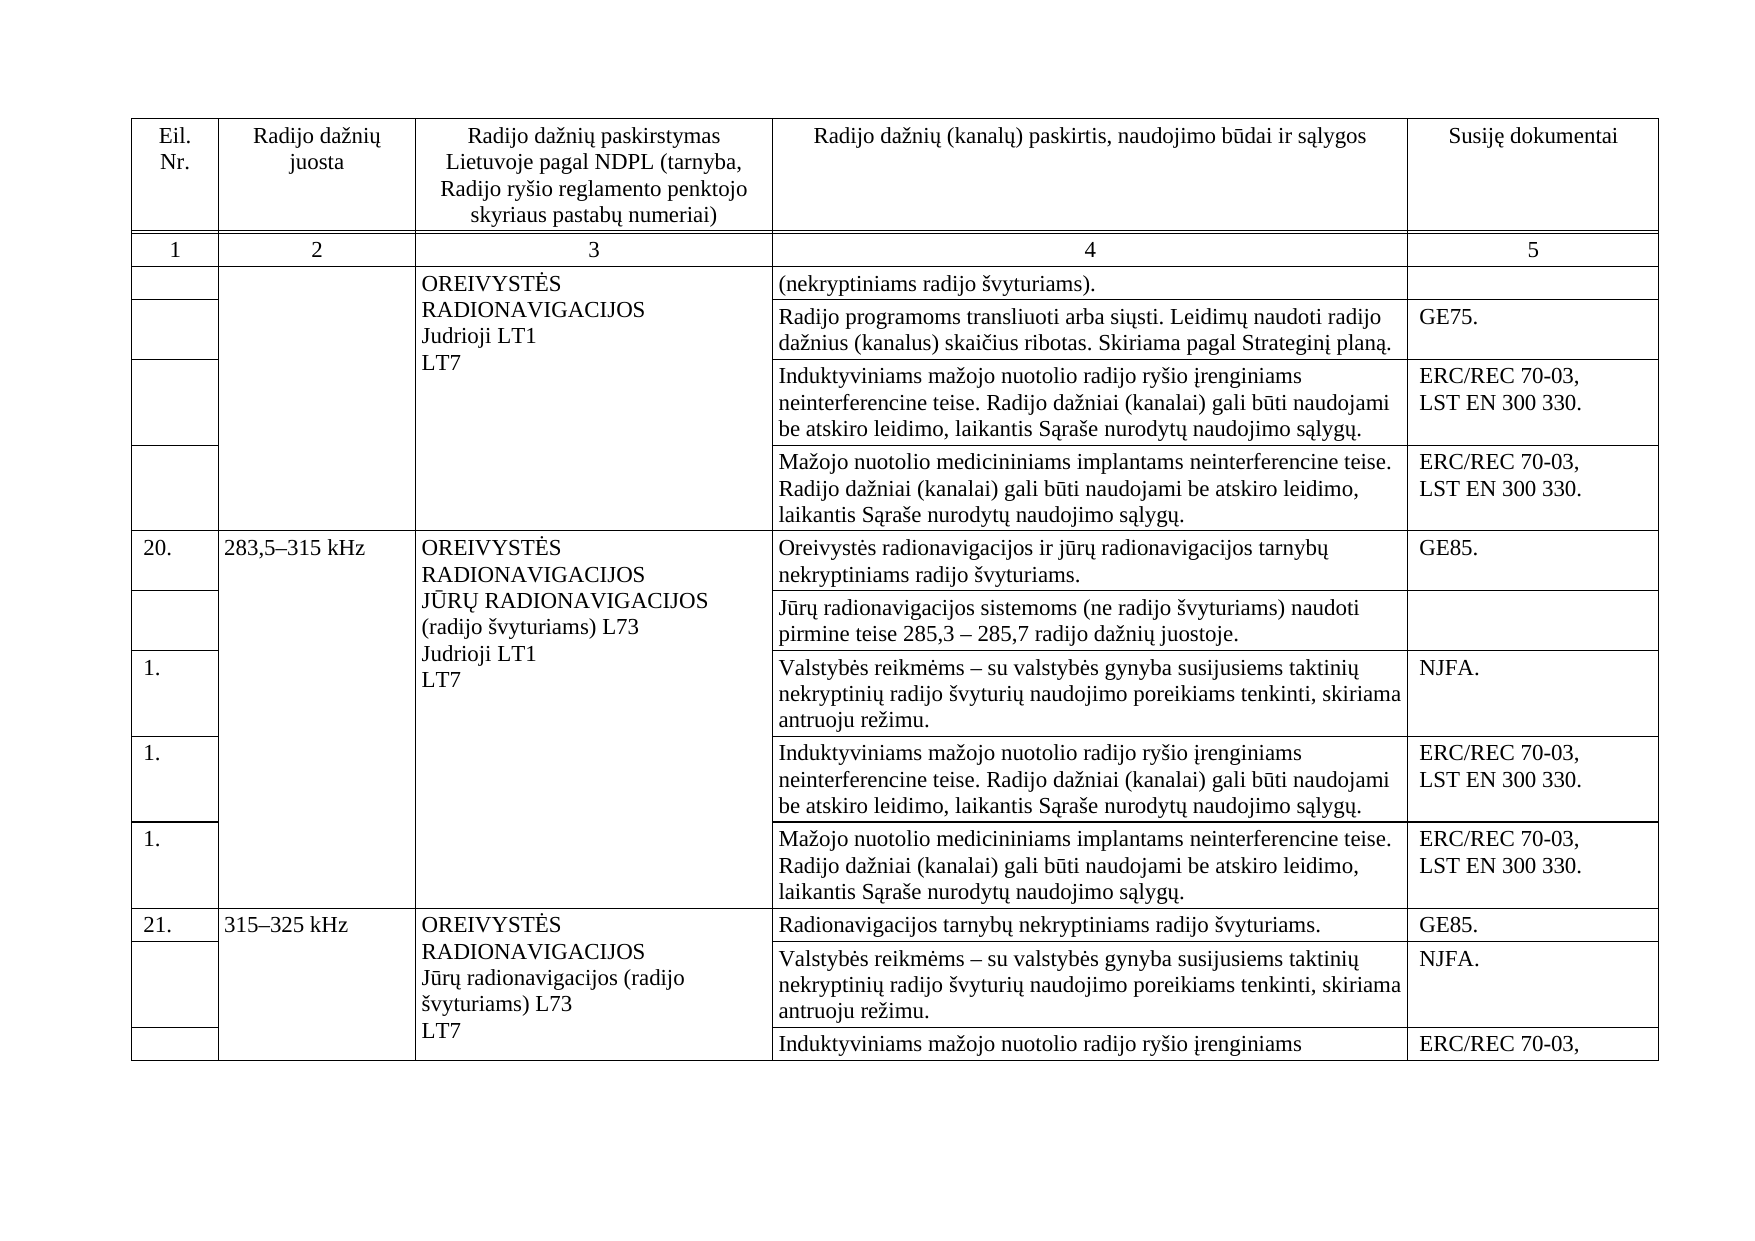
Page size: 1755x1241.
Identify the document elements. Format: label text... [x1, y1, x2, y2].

table_cell OREIVYSTĖS RADIONAVIGACIJOS Jūrų radionavigacijos (radijo švyturiams) L73 LT7 [416, 909, 772, 1060]
table_cell Jūrų radionavigacijos sistemoms (ne radijo švyturiams) naudoti pirmine teise 285,3 – 285,7 radijo dažnių juostoje. [773, 591, 1407, 649]
table_header Radijo dažnių juosta [219, 119, 415, 230]
table_header Eil. Nr. [132, 119, 218, 230]
table_cell 315–325 kHz [219, 909, 415, 1060]
table_cell (nekryptiniams radijo švyturiams). [773, 267, 1407, 299]
table_cell 1 [132, 234, 218, 266]
table_cell Valstybės reikmėms – su valstybės gynyba susijusiems taktinių nekryptinių radijo švyturių naudojimo poreikiams tenkinti, skiriama antruoju režimu. [773, 942, 1407, 1027]
table_cell [219, 267, 415, 530]
table_cell GE75. [1408, 300, 1658, 358]
table_cell 1. [132, 651, 218, 736]
table_cell 283,5–315 kHz [219, 531, 415, 907]
table_cell Radionavigacijos tarnybų nekryptiniams radijo švyturiams. [773, 909, 1407, 941]
table_cell 5 [1408, 234, 1658, 266]
table_cell 21. [132, 909, 218, 941]
table_cell OREIVYSTĖS RADIONAVIGACIJOS JŪRŲ RADIONAVIGACIJOS (radijo švyturiams) L73 Judrioji LT1 LT7 [416, 531, 772, 907]
table_cell ERC/REC 70-03, LST EN 300 330. [1408, 446, 1658, 530]
table_cell 20. [132, 531, 218, 590]
table_cell 2 [219, 234, 415, 266]
table_cell [1408, 267, 1658, 299]
table_cell [132, 360, 218, 444]
table_header Radijo dažnių (kanalų) paskirtis, naudojimo būdai ir sąlygos [773, 119, 1407, 230]
table_cell 3 [416, 234, 772, 266]
table_cell Induktyviniams mažojo nuotolio radijo ryšio įrenginiams neinterferencine teise. Radijo dažniai (kanalai) gali būti naudojami be atskiro leidimo, laikantis Sąraše nurodytų naudojimo sąlygų. [773, 737, 1407, 821]
table_cell 1. [132, 737, 218, 821]
table_cell Oreivystės radionavigacijos ir jūrų radionavigacijos tarnybų nekryptiniams radijo švyturiams. [773, 531, 1407, 590]
table_cell NJFA. [1408, 942, 1658, 1027]
table_cell ERC/REC 70-03, LST EN 300 330. [1408, 737, 1658, 821]
table_cell Induktyviniams mažojo nuotolio radijo ryšio įrenginiams neinterferencine teise. Radijo dažniai (kanalai) gali būti naudojami be atskiro leidimo, laikantis Sąraše nurodytų naudojimo sąlygų. [773, 360, 1407, 444]
table_cell Mažojo nuotolio medicininiams implantams neinterferencine teise. Radijo dažniai (kanalai) gali būti naudojami be atskiro leidimo, laikantis Sąraše nurodytų naudojimo sąlygų. [773, 446, 1407, 530]
table_cell ERC/REC 70-03, LST EN 300 330. [1408, 360, 1658, 444]
table_cell [132, 942, 218, 1027]
table_cell Radijo programoms transliuoti arba siųsti. Leidimų naudoti radijo dažnius (kanalus) skaičius ribotas. Skiriama pagal Strateginį planą. [773, 300, 1407, 358]
table_cell [132, 267, 218, 299]
table_cell [132, 446, 218, 530]
table_cell 4 [773, 234, 1407, 266]
table_cell GE85. [1408, 531, 1658, 590]
table_header Radijo dažnių paskirstymas Lietuvoje pagal NDPL (tarnyba, Radijo ryšio reglamento penktojo skyriaus pastabų numeriai) [416, 119, 772, 230]
table_cell 1. [132, 823, 218, 907]
table_cell ERC/REC 70-03, [1408, 1028, 1658, 1060]
table_cell GE85. [1408, 909, 1658, 941]
table_cell Mažojo nuotolio medicininiams implantams neinterferencine teise. Radijo dažniai (kanalai) gali būti naudojami be atskiro leidimo, laikantis Sąraše nurodytų naudojimo sąlygų. [773, 823, 1407, 907]
table_cell Induktyviniams mažojo nuotolio radijo ryšio įrenginiams [773, 1028, 1407, 1060]
table_cell [1408, 591, 1658, 649]
table_header Susiję dokumentai [1408, 119, 1658, 230]
table_cell ERC/REC 70-03, LST EN 300 330. [1408, 823, 1658, 907]
table_cell [132, 1028, 218, 1060]
table_cell [132, 591, 218, 649]
table_cell Valstybės reikmėms – su valstybės gynyba susijusiems taktinių nekryptinių radijo švyturių naudojimo poreikiams tenkinti, skiriama antruoju režimu. [773, 651, 1407, 736]
table_cell NJFA. [1408, 651, 1658, 736]
table_cell [132, 300, 218, 358]
table_cell OREIVYSTĖS RADIONAVIGACIJOS Judrioji LT1 LT7 [416, 267, 772, 530]
